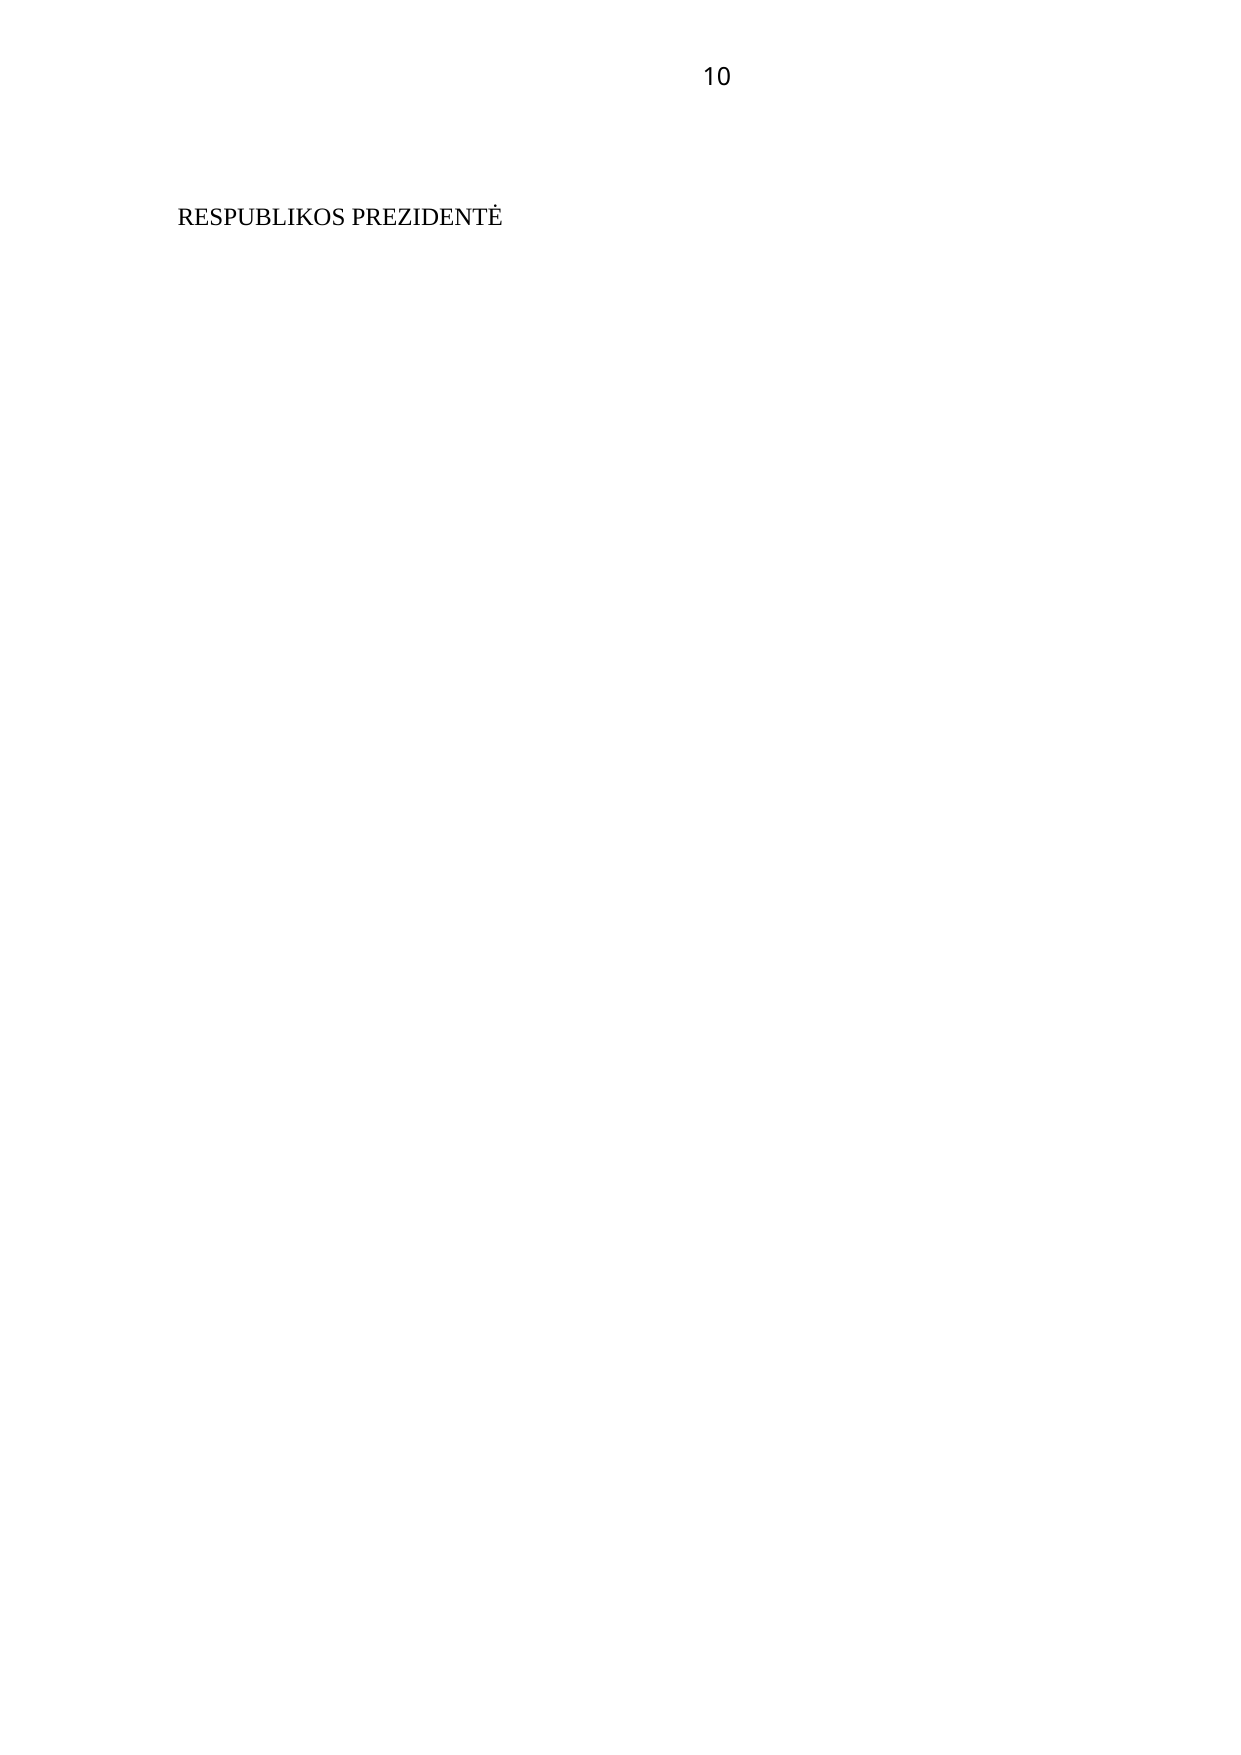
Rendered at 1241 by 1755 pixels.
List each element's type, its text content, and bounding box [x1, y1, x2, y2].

text RESPUBLIKOS PREZIDENTĖ [177, 202, 1181, 230]
